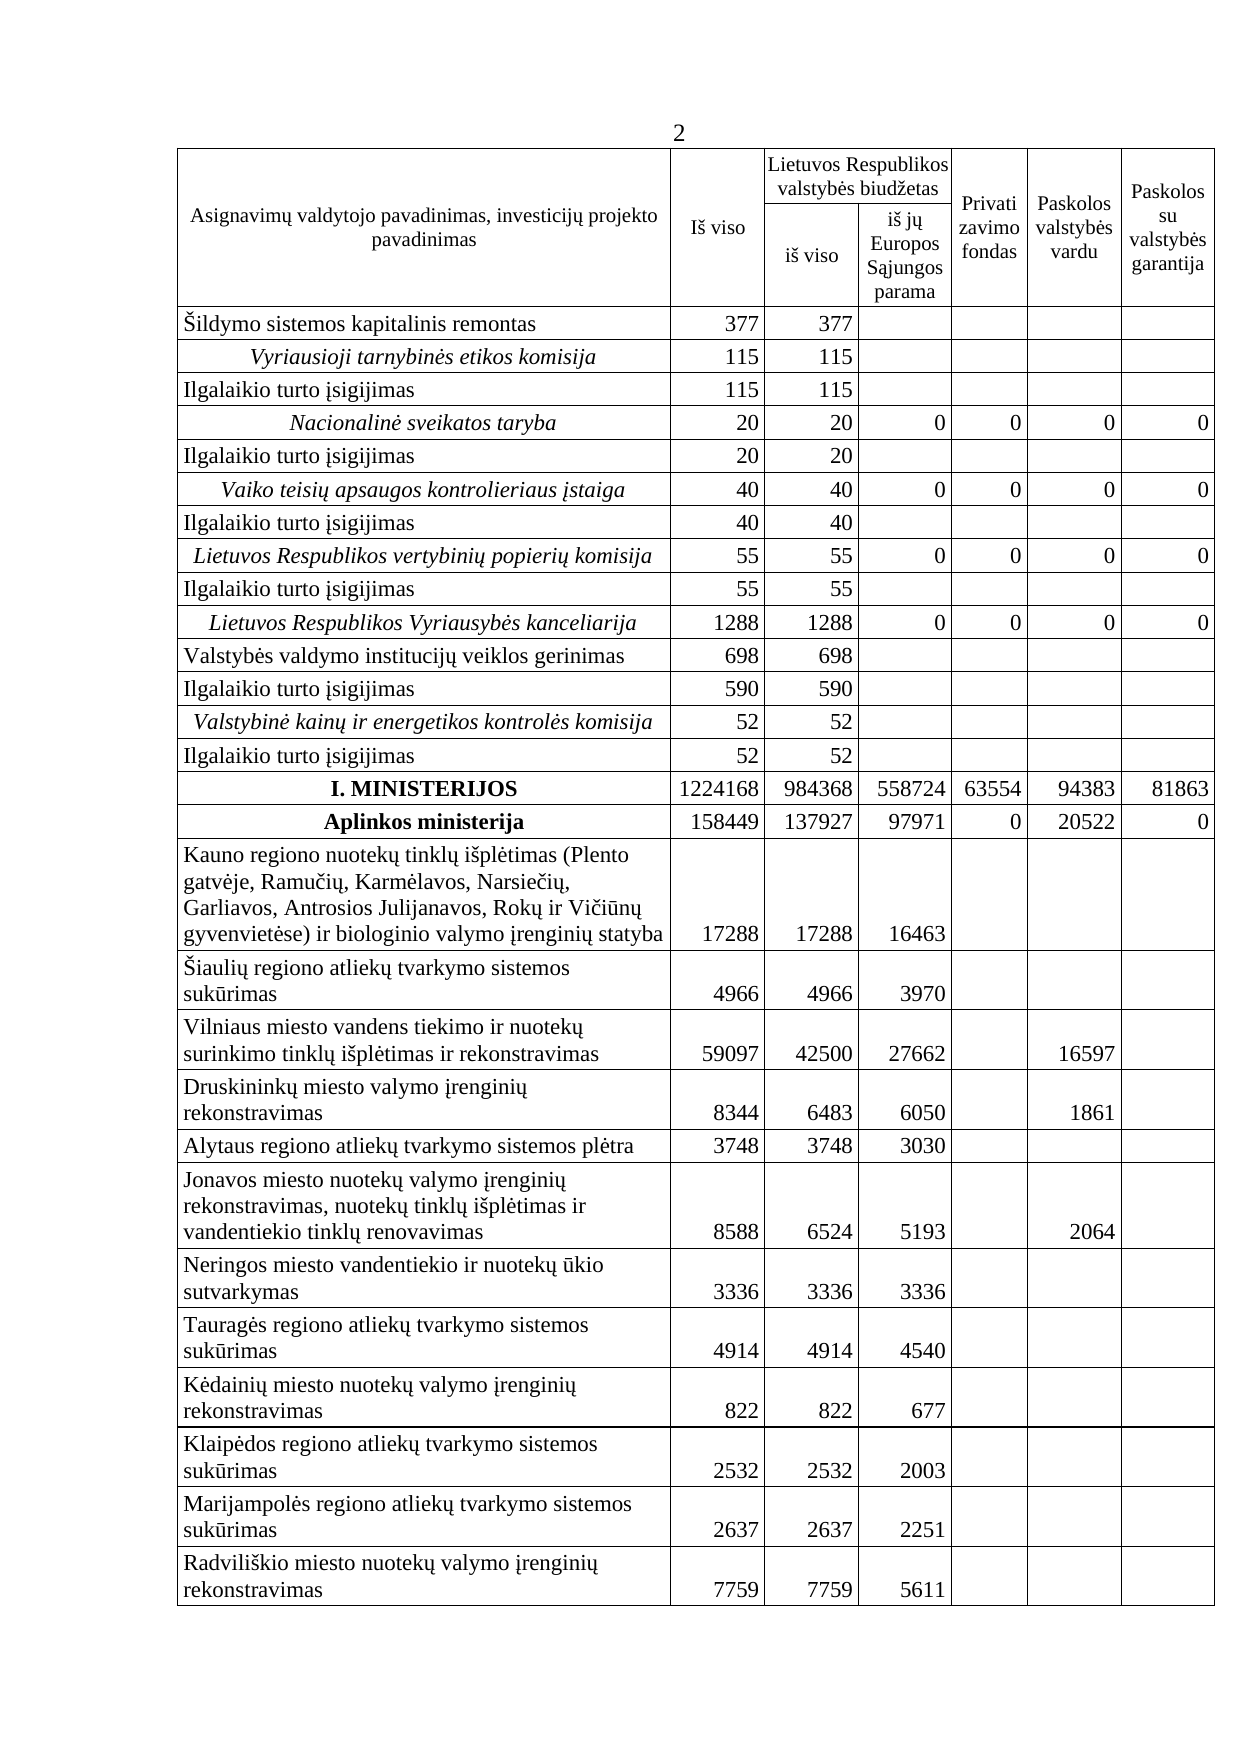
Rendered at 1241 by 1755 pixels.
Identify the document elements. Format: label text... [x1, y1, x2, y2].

table_cell 7759 [671, 1547, 764, 1605]
table_cell 0 [859, 606, 951, 638]
table_cell [952, 706, 1027, 738]
table_cell [1028, 1308, 1121, 1367]
table_cell [859, 706, 951, 738]
table_cell Šildymo sistemos kapitalinis remontas [178, 307, 670, 339]
table_header Paskolos valstybės vardu [1028, 149, 1121, 306]
table_cell 40 [671, 473, 764, 505]
table_cell [1122, 1547, 1214, 1605]
table_cell Marijampolės regiono atliekų tvarkymo sistemos sukūrimas [178, 1487, 670, 1546]
table_cell [859, 672, 951, 704]
table_cell [952, 639, 1027, 671]
table_cell I. MINISTERIJOS [178, 772, 670, 804]
table_cell [1122, 1249, 1214, 1307]
table_cell [952, 1428, 1027, 1486]
table_cell 4914 [765, 1308, 858, 1367]
table_cell 59097 [671, 1010, 764, 1069]
table_cell 0 [1122, 473, 1214, 505]
table_cell [1122, 706, 1214, 738]
table_cell 377 [765, 307, 858, 339]
table_cell 558724 [859, 772, 951, 804]
table_cell 822 [765, 1368, 858, 1426]
table_cell 2637 [671, 1487, 764, 1546]
table_cell 7759 [765, 1547, 858, 1605]
table_cell 16463 [859, 839, 951, 950]
table_cell [1122, 1487, 1214, 1546]
table_cell 0 [859, 539, 951, 572]
table_cell 0 [1028, 539, 1121, 572]
table_cell 0 [1122, 539, 1214, 572]
table_cell 1224168 [671, 772, 764, 804]
table_header Privatizavimo fondas [952, 149, 1027, 306]
table_cell 2532 [671, 1428, 764, 1486]
table_cell 115 [671, 373, 764, 405]
table_cell 0 [952, 606, 1027, 638]
table_cell 4540 [859, 1308, 951, 1367]
table_cell 2003 [859, 1428, 951, 1486]
table_cell 6050 [859, 1070, 951, 1128]
table_cell Druskininkų miesto valymo įrenginių rekonstravimas [178, 1070, 670, 1128]
table_header Paskolos su valstybės garantija [1122, 149, 1214, 306]
table_cell 40 [765, 473, 858, 505]
table_cell [1028, 706, 1121, 738]
table_cell Aplinkos ministerija [178, 805, 670, 837]
table_cell [1122, 1010, 1214, 1069]
table_cell 42500 [765, 1010, 858, 1069]
table_cell 52 [671, 706, 764, 738]
table_cell [859, 506, 951, 538]
table_cell Vaiko teisių apsaugos kontrolieriaus įstaiga [178, 473, 670, 505]
table_cell 0 [1122, 805, 1214, 837]
table_cell Ilgalaikio turto įsigijimas [178, 739, 670, 771]
table_cell 0 [1028, 606, 1121, 638]
table_cell [1122, 307, 1214, 339]
table_cell [1122, 739, 1214, 771]
table_cell 20522 [1028, 805, 1121, 837]
table_cell [1028, 373, 1121, 405]
table_cell 94383 [1028, 772, 1121, 804]
table_cell 115 [765, 340, 858, 372]
table_cell 40 [671, 506, 764, 538]
table_cell 52 [671, 739, 764, 771]
table_cell [952, 1249, 1027, 1307]
table_cell [952, 373, 1027, 405]
table_cell [1122, 1428, 1214, 1486]
table_cell Ilgalaikio turto įsigijimas [178, 373, 670, 405]
table_cell 677 [859, 1368, 951, 1426]
table_cell [952, 1010, 1027, 1069]
table_cell 8588 [671, 1163, 764, 1248]
table_cell [859, 307, 951, 339]
table_cell 63554 [952, 772, 1027, 804]
table_cell [1028, 739, 1121, 771]
table_cell 0 [1122, 606, 1214, 638]
table_cell 0 [952, 473, 1027, 505]
table_cell Vilniaus miesto vandens tiekimo ir nuotekų surinkimo tinklų išplėtimas ir rekonstravimas [178, 1010, 670, 1069]
table_cell 158449 [671, 805, 764, 837]
table_cell 81863 [1122, 772, 1214, 804]
table_header Lietuvos Respublikos valstybės biudžetas [765, 149, 951, 203]
table_cell 6483 [765, 1070, 858, 1128]
table_cell 822 [671, 1368, 764, 1426]
table_cell Lietuvos Respublikos Vyriausybės kanceliarija [178, 606, 670, 638]
table_cell [952, 1130, 1027, 1162]
table_cell Kėdainių miesto nuotekų valymo įrenginių rekonstravimas [178, 1368, 670, 1426]
table_cell 698 [765, 639, 858, 671]
table_cell [952, 440, 1027, 472]
table_cell 4966 [765, 951, 858, 1009]
table_cell 20 [671, 406, 764, 439]
table_cell 8344 [671, 1070, 764, 1128]
table_cell [952, 340, 1027, 372]
table_cell [1028, 639, 1121, 671]
table_cell Lietuvos Respublikos vertybinių popierių komisija [178, 539, 670, 572]
table_cell 0 [952, 406, 1027, 439]
table_cell 0 [859, 406, 951, 439]
table_cell [1122, 672, 1214, 704]
table_cell 2637 [765, 1487, 858, 1546]
table_cell 97971 [859, 805, 951, 837]
table_cell 590 [765, 672, 858, 704]
table_cell [1028, 506, 1121, 538]
table_cell [952, 1308, 1027, 1367]
table_header Iš viso [671, 149, 764, 306]
table_cell 17288 [765, 839, 858, 950]
table_cell 17288 [671, 839, 764, 950]
table_cell Tauragės regiono atliekų tvarkymo sistemos sukūrimas [178, 1308, 670, 1367]
table_cell [1028, 1130, 1121, 1162]
table_cell [952, 672, 1027, 704]
table_cell Alytaus regiono atliekų tvarkymo sistemos plėtra [178, 1130, 670, 1162]
table_cell [1028, 340, 1121, 372]
table_cell [1028, 839, 1121, 950]
table_cell 2064 [1028, 1163, 1121, 1248]
table_cell 3970 [859, 951, 951, 1009]
table_cell Valstybės valdymo institucijų veiklos gerinimas [178, 639, 670, 671]
table_cell Jonavos miesto nuotekų valymo įrenginių rekonstravimas, nuotekų tinklų išplėtimas ir vandentiekio tinklų renovavimas [178, 1163, 670, 1248]
table_cell 52 [765, 739, 858, 771]
table_cell 137927 [765, 805, 858, 837]
table_cell Ilgalaikio turto įsigijimas [178, 573, 670, 605]
table_cell [1028, 573, 1121, 605]
table_cell [859, 739, 951, 771]
table_cell 590 [671, 672, 764, 704]
table_cell 40 [765, 506, 858, 538]
table_cell [1122, 1070, 1214, 1128]
table_cell [952, 1070, 1027, 1128]
table_cell [1122, 340, 1214, 372]
table_cell Ilgalaikio turto įsigijimas [178, 672, 670, 704]
table_cell iš viso [765, 204, 858, 306]
table_cell [1122, 951, 1214, 1009]
table_cell 55 [671, 539, 764, 572]
table_cell 698 [671, 639, 764, 671]
table_cell [859, 340, 951, 372]
table_cell [952, 739, 1027, 771]
table_cell [1122, 573, 1214, 605]
table_cell [1122, 1368, 1214, 1426]
table_cell [1122, 373, 1214, 405]
table_cell 1861 [1028, 1070, 1121, 1128]
table_header Asignavimų valdytojo pavadinimas, investicijų projekto pavadinimas [178, 149, 670, 306]
table_cell iš jų Europos Sąjungos parama [859, 204, 951, 306]
table_cell Klaipėdos regiono atliekų tvarkymo sistemos sukūrimas [178, 1428, 670, 1486]
table_cell [859, 639, 951, 671]
table_cell Ilgalaikio turto įsigijimas [178, 506, 670, 538]
table_cell [859, 573, 951, 605]
table_cell Kauno regiono nuotekų tinklų išplėtimas (Plento gatvėje, Ramučių, Karmėlavos, Narsiečių, Garliavos, Antrosios Julijanavos, Rokų ir Vičiūnų gyvenvietėse) ir biologinio valymo įrenginių statyba [178, 839, 670, 950]
table_cell [1028, 951, 1121, 1009]
table_cell 1288 [765, 606, 858, 638]
table_cell 0 [952, 805, 1027, 837]
table_cell [1028, 1487, 1121, 1546]
table_cell 2532 [765, 1428, 858, 1486]
table_cell [1028, 1249, 1121, 1307]
table_cell [1028, 1428, 1121, 1486]
table_cell 3748 [671, 1130, 764, 1162]
table_cell 55 [765, 573, 858, 605]
table_cell 377 [671, 307, 764, 339]
table_cell [952, 1368, 1027, 1426]
table_cell 0 [952, 539, 1027, 572]
table_cell 0 [859, 473, 951, 505]
table_cell 20 [765, 440, 858, 472]
table_cell Vyriausioji tarnybinės etikos komisija [178, 340, 670, 372]
table_cell [1122, 1130, 1214, 1162]
table_cell 16597 [1028, 1010, 1121, 1069]
table_cell [952, 1487, 1027, 1546]
table_cell [952, 1163, 1027, 1248]
table_cell 0 [1028, 406, 1121, 439]
table_cell 3336 [765, 1249, 858, 1307]
table_cell 4914 [671, 1308, 764, 1367]
table_cell 5193 [859, 1163, 951, 1248]
table_cell Nacionalinė sveikatos taryba [178, 406, 670, 439]
table_cell Neringos miesto vandentiekio ir nuotekų ūkio sutvarkymas [178, 1249, 670, 1307]
table_cell 3030 [859, 1130, 951, 1162]
table_cell Radviliškio miesto nuotekų valymo įrenginių rekonstravimas [178, 1547, 670, 1605]
table_cell 2251 [859, 1487, 951, 1546]
table_cell 0 [1122, 406, 1214, 439]
table_cell 0 [1028, 473, 1121, 505]
table_cell 52 [765, 706, 858, 738]
table_cell [1122, 639, 1214, 671]
table_cell 115 [671, 340, 764, 372]
table_cell 984368 [765, 772, 858, 804]
table_cell Valstybinė kainų ir energetikos kontrolės komisija [178, 706, 670, 738]
table_cell [859, 373, 951, 405]
table_cell 3336 [859, 1249, 951, 1307]
table_cell Ilgalaikio turto įsigijimas [178, 440, 670, 472]
table_cell 55 [671, 573, 764, 605]
table_cell 3748 [765, 1130, 858, 1162]
table_cell [952, 951, 1027, 1009]
table_cell [952, 839, 1027, 950]
table_cell [1122, 1163, 1214, 1248]
table_cell [952, 506, 1027, 538]
table_cell 115 [765, 373, 858, 405]
table_cell 20 [765, 406, 858, 439]
table_cell 6524 [765, 1163, 858, 1248]
table_cell [1028, 1547, 1121, 1605]
table_cell 55 [765, 539, 858, 572]
table_cell [1028, 307, 1121, 339]
table_cell [1028, 672, 1121, 704]
table_cell [1122, 1308, 1214, 1367]
table_cell [952, 307, 1027, 339]
table_cell 20 [671, 440, 764, 472]
table_cell 27662 [859, 1010, 951, 1069]
table_cell 4966 [671, 951, 764, 1009]
table_cell 1288 [671, 606, 764, 638]
table_cell [1122, 839, 1214, 950]
table_cell Šiaulių regiono atliekų tvarkymo sistemos sukūrimas [178, 951, 670, 1009]
table_cell [952, 573, 1027, 605]
table_cell 3336 [671, 1249, 764, 1307]
table_cell 5611 [859, 1547, 951, 1605]
table_cell [1028, 1368, 1121, 1426]
table_cell [1028, 440, 1121, 472]
table_cell [1122, 506, 1214, 538]
table_cell [952, 1547, 1027, 1605]
table_cell [859, 440, 951, 472]
table_cell [1122, 440, 1214, 472]
